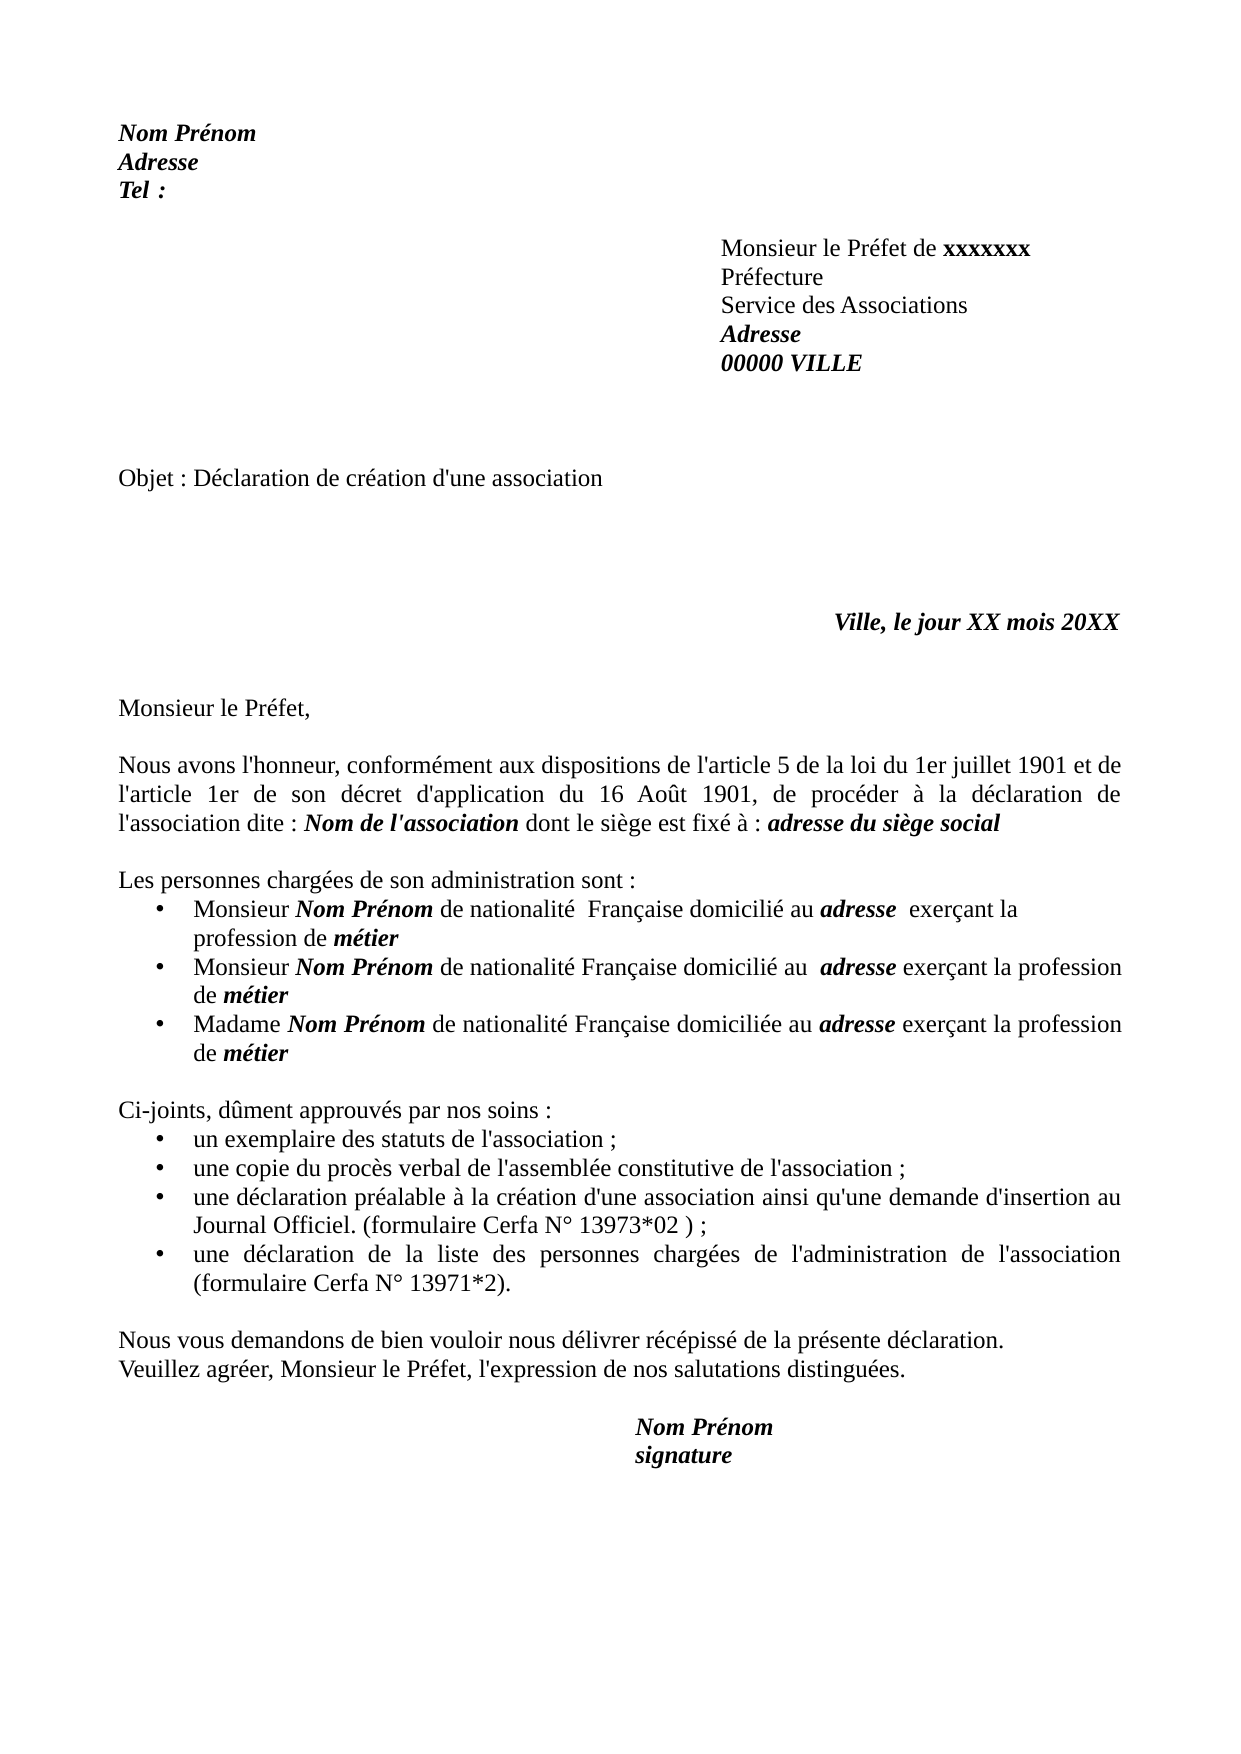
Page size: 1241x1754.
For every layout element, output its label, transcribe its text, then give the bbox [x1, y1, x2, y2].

text Veuillez agréer, Monsieur le Préfet, l'expression de nos salutations distinguées. [118, 1354, 1122, 1383]
text Nous avons l'honneur, conformément aux dispositions de l'article 5 de la loi du 1er juillet 1901 et de l'article 1er de son décret d'application du 16 Août 1901, de procéder à la déclaration de l'association dite : Nom de l'association dont le siège est fixé à : adresse du siège social [118, 751, 1122, 837]
text Nom Prénom [118, 118, 1122, 147]
text Objet : Déclaration de création d'une association [118, 463, 1122, 492]
list une déclaration préalable à la création d'une association ainsi qu'une demande d'insertion au Journal Officiel. (formulaire Cerfa N° 13973*02 ) ; [156, 1182, 1122, 1239]
list un exemplaire des statuts de l'association ; [156, 1124, 1122, 1153]
text 00000 VILLE [118, 348, 1122, 377]
text Adresse [118, 319, 1122, 348]
text Les personnes chargées de son administration sont : [118, 866, 1122, 894]
text Nom Prénom [118, 1412, 1122, 1441]
text Adresse [118, 147, 1122, 176]
text Monsieur le Préfet, [118, 693, 1122, 722]
text Ville, le jour XX mois 20XX [118, 607, 1122, 636]
list Monsieur Nom Prénom de nationalité Française domicilié au adresse exerçant la profession de métier [156, 952, 1122, 1009]
list Madame Nom Prénom de nationalité Française domiciliée au adresse exerçant la profession de métier [156, 1009, 1122, 1067]
text Nous vous demandons de bien vouloir nous délivrer récépissé de la présente déclaration. [118, 1326, 1122, 1354]
list une déclaration de la liste des personnes chargées de l'administration de l'association (formulaire Cerfa N° 13971*2). [156, 1239, 1122, 1297]
text Service des Associations [118, 291, 1122, 319]
text Monsieur le Préfet de xxxxxxx [118, 233, 1122, 262]
list Monsieur Nom Prénom de nationalité Française domicilié au adresse exerçant la profession de métier [156, 894, 1122, 952]
list une copie du procès verbal de l'assemblée constitutive de l'association ; [156, 1153, 1122, 1182]
text Tel : [118, 176, 1122, 204]
text Ci-joints, dûment approuvés par nos soins : [118, 1096, 1122, 1124]
text signature [118, 1441, 1122, 1469]
text Préfecture [118, 262, 1122, 291]
